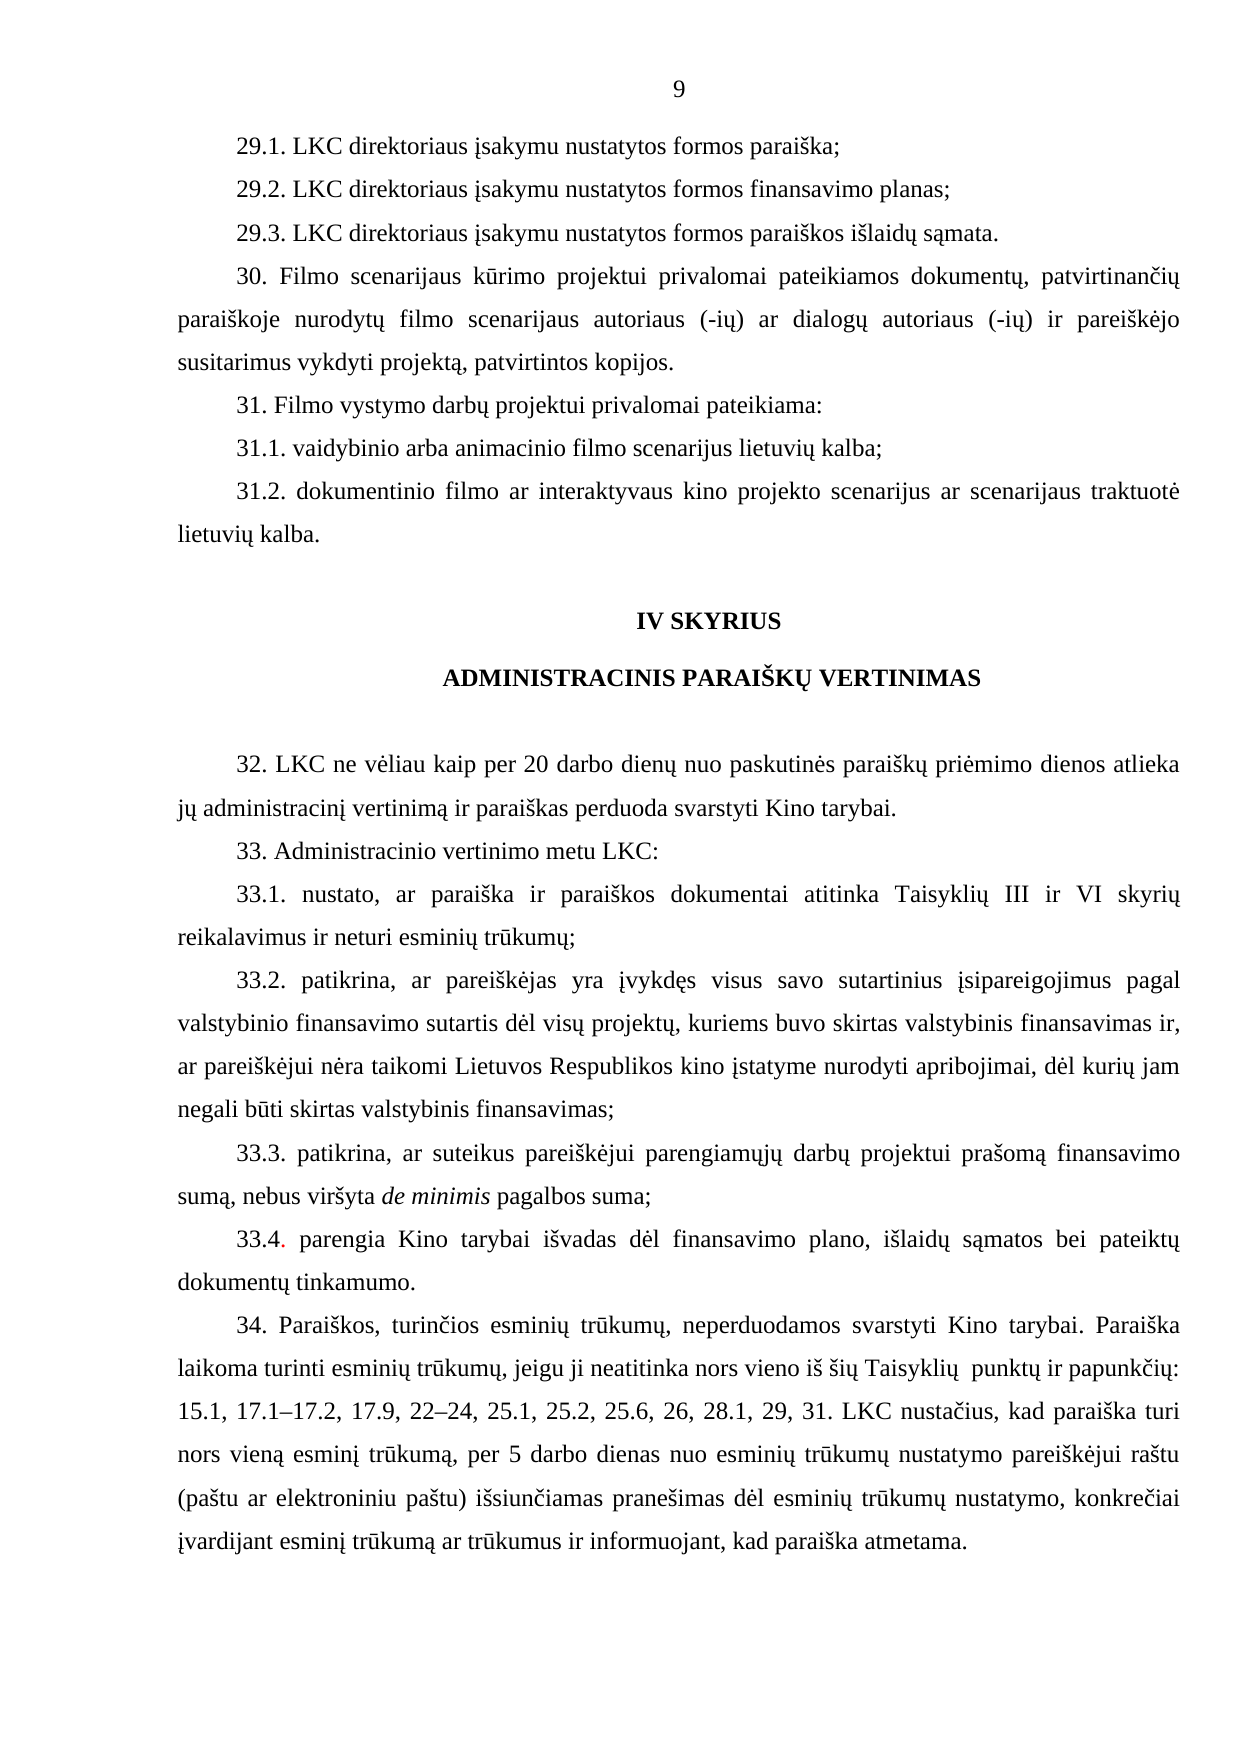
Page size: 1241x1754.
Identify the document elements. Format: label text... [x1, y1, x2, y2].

text 29.2. LKC direktoriaus įsakymu nustatytos formos finansavimo planas; [177, 174, 1181, 203]
text 31.2. dokumentinio filmo ar interaktyvaus kino projekto scenarijus ar scenarijaus traktuotė lietuvių kalba. [177, 476, 1181, 548]
text 33. Administracinio vertinimo metu LKC: [177, 836, 1181, 864]
text 31.1. vaidybinio arba animacinio filmo scenarijus lietuvių kalba; [177, 433, 1181, 462]
text 29.1. LKC direktoriaus įsakymu nustatytos formos paraiška; [177, 131, 1181, 160]
text 33.3. patikrina, ar suteikus pareiškėjui parengiamųjų darbų projektui prašomą finansavimo sumą, nebus viršyta de minimis pagalbos suma; [177, 1138, 1181, 1209]
text 33.1. nustato, ar paraiška ir paraiškos dokumentai atitinka Taisyklių III ir VI skyrių reikalavimus ir neturi esminių trūkumų; [177, 879, 1181, 951]
text 29.3. LKC direktoriaus įsakymu nustatytos formos paraiškos išlaidų sąmata. [177, 218, 1181, 246]
text 33.4. parengia Kino tarybai išvadas dėl finansavimo plano, išlaidų sąmatos bei pateiktų dokumentų tinkamumo. [177, 1224, 1181, 1296]
text 34. Paraiškos, turinčios esminių trūkumų, neperduodamos svarstyti Kino tarybai. Paraiška laikoma turinti esminių trūkumų, jeigu ji neatitinka nors vieno iš šių Taisyklių punktų ir papunkčių: 15.1, 17.1–17.2, 17.9, 22–24, 25.1, 25.2, 25.6, 26, 28.1, 29, 31. LKC nustačius, kad paraiška turi nors vieną esminį trūkumą, per 5 darbo dienas nuo esminių trūkumų nustatymo pareiškėjui raštu (paštu ar elektroniniu paštu) išsiunčiamas pranešimas dėl esminių trūkumų nustatymo, konkrečiai įvardijant esminį trūkumą ar trūkumus ir informuojant, kad paraiška atmetama. [177, 1310, 1181, 1554]
text IV SKYRIUS [177, 606, 1181, 634]
text 30. Filmo scenarijaus kūrimo projektui privalomai pateikiamos dokumentų, patvirtinančių paraiškoje nurodytų filmo scenarijaus autoriaus (-ių) ar dialogų autoriaus (-ių) ir pareiškėjo susitarimus vykdyti projektą, patvirtintos kopijos. [177, 261, 1181, 376]
text 31. Filmo vystymo darbų projektui privalomai pateikiama: [177, 390, 1181, 419]
text 33.2. patikrina, ar pareiškėjas yra įvykdęs visus savo sutartinius įsipareigojimus pagal valstybinio finansavimo sutartis dėl visų projektų, kuriems buvo skirtas valstybinis finansavimas ir, ar pareiškėjui nėra taikomi Lietuvos Respublikos kino įstatyme nurodyti apribojimai, dėl kurių jam negali būti skirtas valstybinis finansavimas; [177, 965, 1181, 1123]
text 32. LKC ne vėliau kaip per 20 darbo dienų nuo paskutinės paraiškų priėmimo dienos atlieka jų administracinį vertinimą ir paraiškas perduoda svarstyti Kino tarybai. [177, 749, 1181, 821]
text ADMINISTRACINIS PARAIŠKŲ VERTINIMAS [177, 663, 1181, 692]
